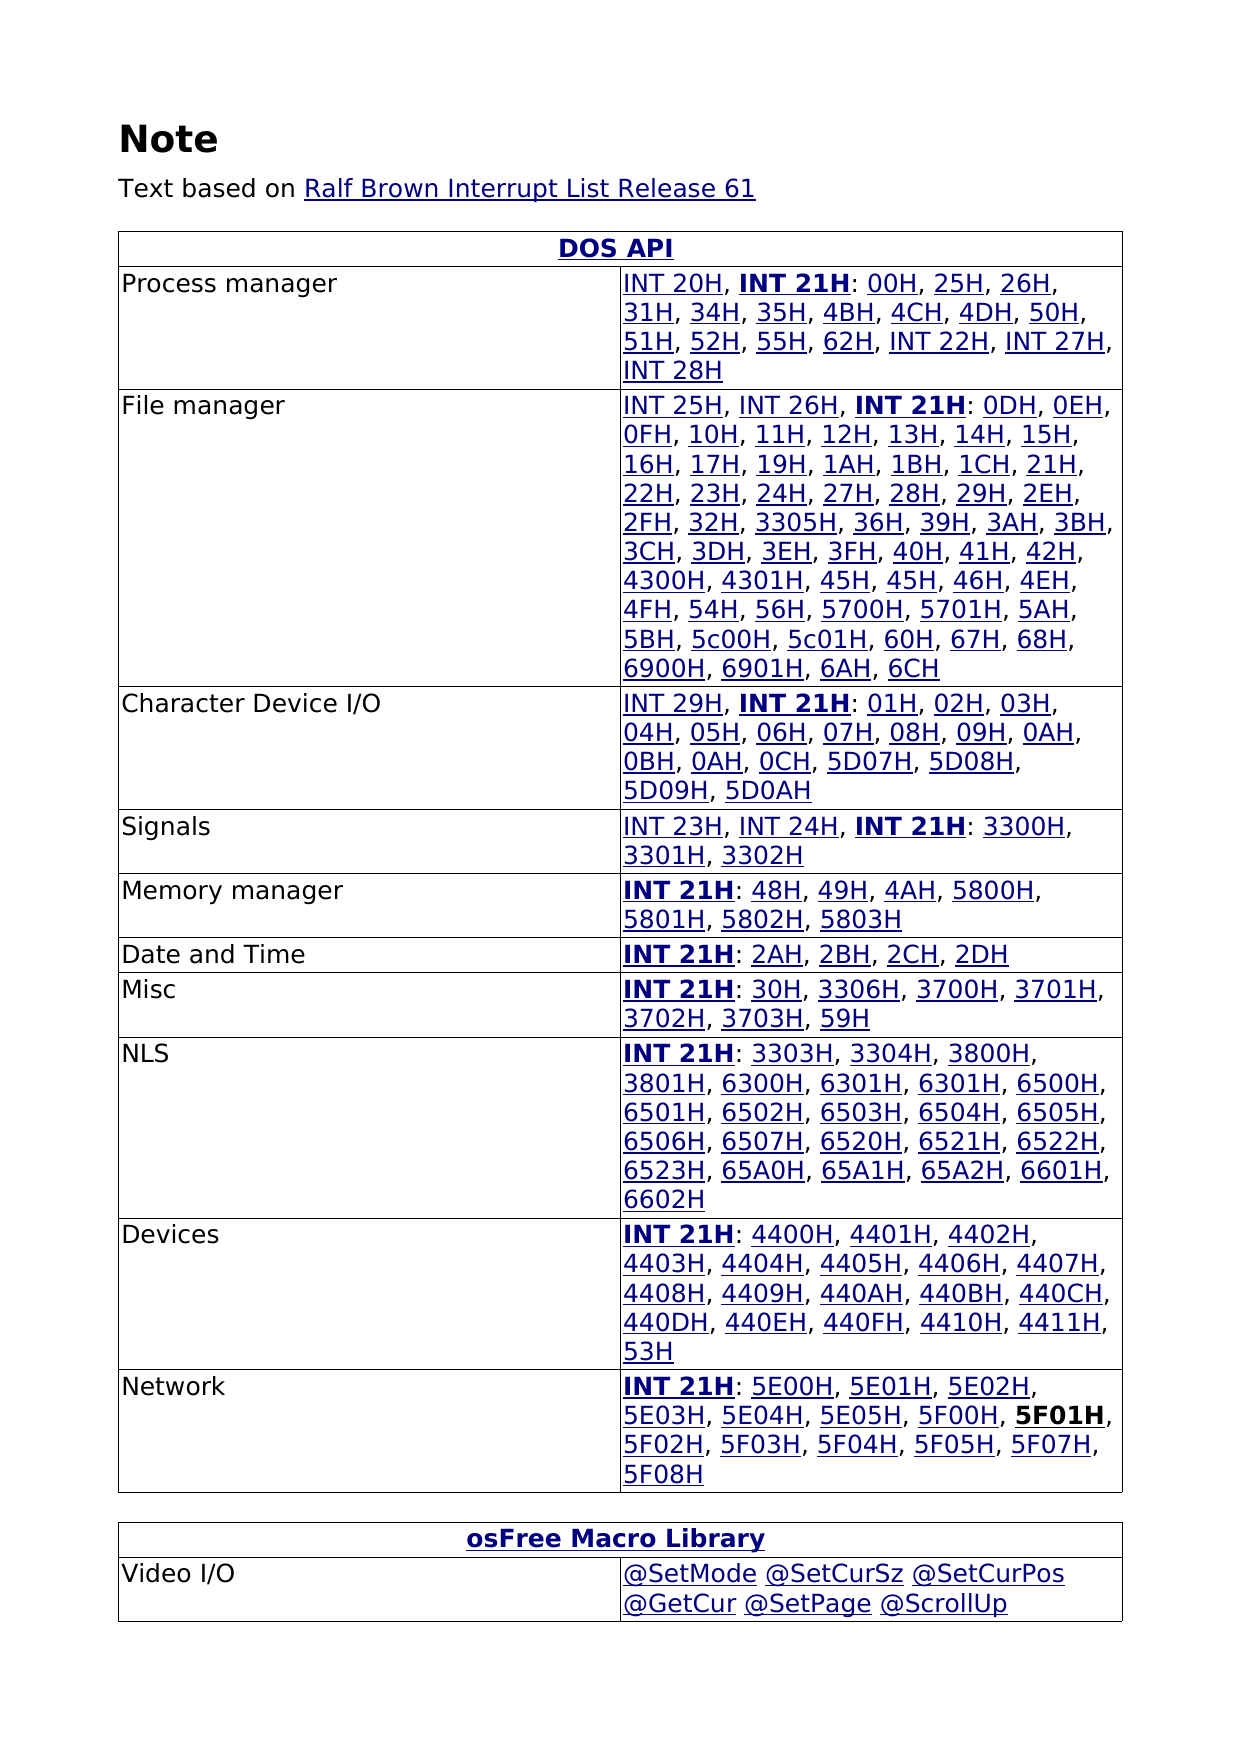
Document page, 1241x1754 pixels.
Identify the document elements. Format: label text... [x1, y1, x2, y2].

text Text based on Ralf Brown Interrupt List Release 61 [118, 174, 1122, 203]
table_cell @SetMode @SetCurSz @SetCurPos @GetCur @SetPage @ScrollUp [621, 1558, 1122, 1621]
table_cell INT 21H: 2AH, 2BH, 2CH, 2DH [621, 938, 1122, 972]
table_cell Misc [119, 973, 620, 1037]
table_cell File manager [119, 390, 620, 686]
table_header DOS API [119, 232, 1122, 266]
table_cell INT 25H, INT 26H, INT 21H: 0DH, 0EH, 0FH, 10H, 11H, 12H, 13H, 14H, 15H, 16H, 17H, 19H, 1AH, 1BH, 1CH, 21H, 22H, 23H, 24H, 27H, 28H, 29H, 2EH, 2FH, 32H, 3305H, 36H, 39H, 3AH, 3BH, 3CH, 3DH, 3EH, 3FH, 40H, 41H, 42H, 4300H, 4301H, 45H, 45H, 46H, 4EH, 4FH, 54H, 56H, 5700H, 5701H, 5AH, 5BH, 5c00H, 5c01H, 60H, 67H, 68H, 6900H, 6901H, 6AH, 6CH [621, 390, 1122, 686]
table_cell INT 21H: 5E00H, 5E01H, 5E02H, 5E03H, 5E04H, 5E05H, 5F00H, 5F01H, 5F02H, 5F03H, 5F04H, 5F05H, 5F07H, 5F08H [621, 1370, 1122, 1492]
subtitle Note [118, 118, 1122, 162]
table_cell Character Device I/O [119, 687, 620, 809]
table_cell Video I/O [119, 1558, 620, 1621]
table_header osFree Macro Library [119, 1523, 1122, 1557]
table_cell Devices [119, 1219, 620, 1369]
table_cell Date and Time [119, 938, 620, 972]
table_cell INT 21H: 48H, 49H, 4AH, 5800H, 5801H, 5802H, 5803H [621, 874, 1122, 937]
table_cell INT 21H: 3303H, 3304H, 3800H, 3801H, 6300H, 6301H, 6301H, 6500H, 6501H, 6502H, 6503H, 6504H, 6505H, 6506H, 6507H, 6520H, 6521H, 6522H, 6523H, 65A0H, 65A1H, 65A2H, 6601H, 6602H [621, 1038, 1122, 1217]
table_cell INT 23H, INT 24H, INT 21H: 3300H, 3301H, 3302H [621, 810, 1122, 873]
table_cell NLS [119, 1038, 620, 1217]
table_cell Process manager [119, 267, 620, 388]
table_cell Signals [119, 810, 620, 873]
table_cell INT 21H: 4400H, 4401H, 4402H, 4403H, 4404H, 4405H, 4406H, 4407H, 4408H, 4409H, 440AH, 440BH, 440CH, 440DH, 440EH, 440FH, 4410H, 4411H, 53H [621, 1219, 1122, 1369]
table_cell INT 29H, INT 21H: 01H, 02H, 03H, 04H, 05H, 06H, 07H, 08H, 09H, 0AH, 0BH, 0AH, 0CH, 5D07H, 5D08H, 5D09H, 5D0AH [621, 687, 1122, 809]
table_cell INT 20H, INT 21H: 00H, 25H, 26H, 31H, 34H, 35H, 4BH, 4CH, 4DH, 50H, 51H, 52H, 55H, 62H, INT 22H, INT 27H, INT 28H [621, 267, 1122, 388]
table_cell Memory manager [119, 874, 620, 937]
table_cell INT 21H: 30H, 3306H, 3700H, 3701H, 3702H, 3703H, 59H [621, 973, 1122, 1037]
table_cell Network [119, 1370, 620, 1492]
